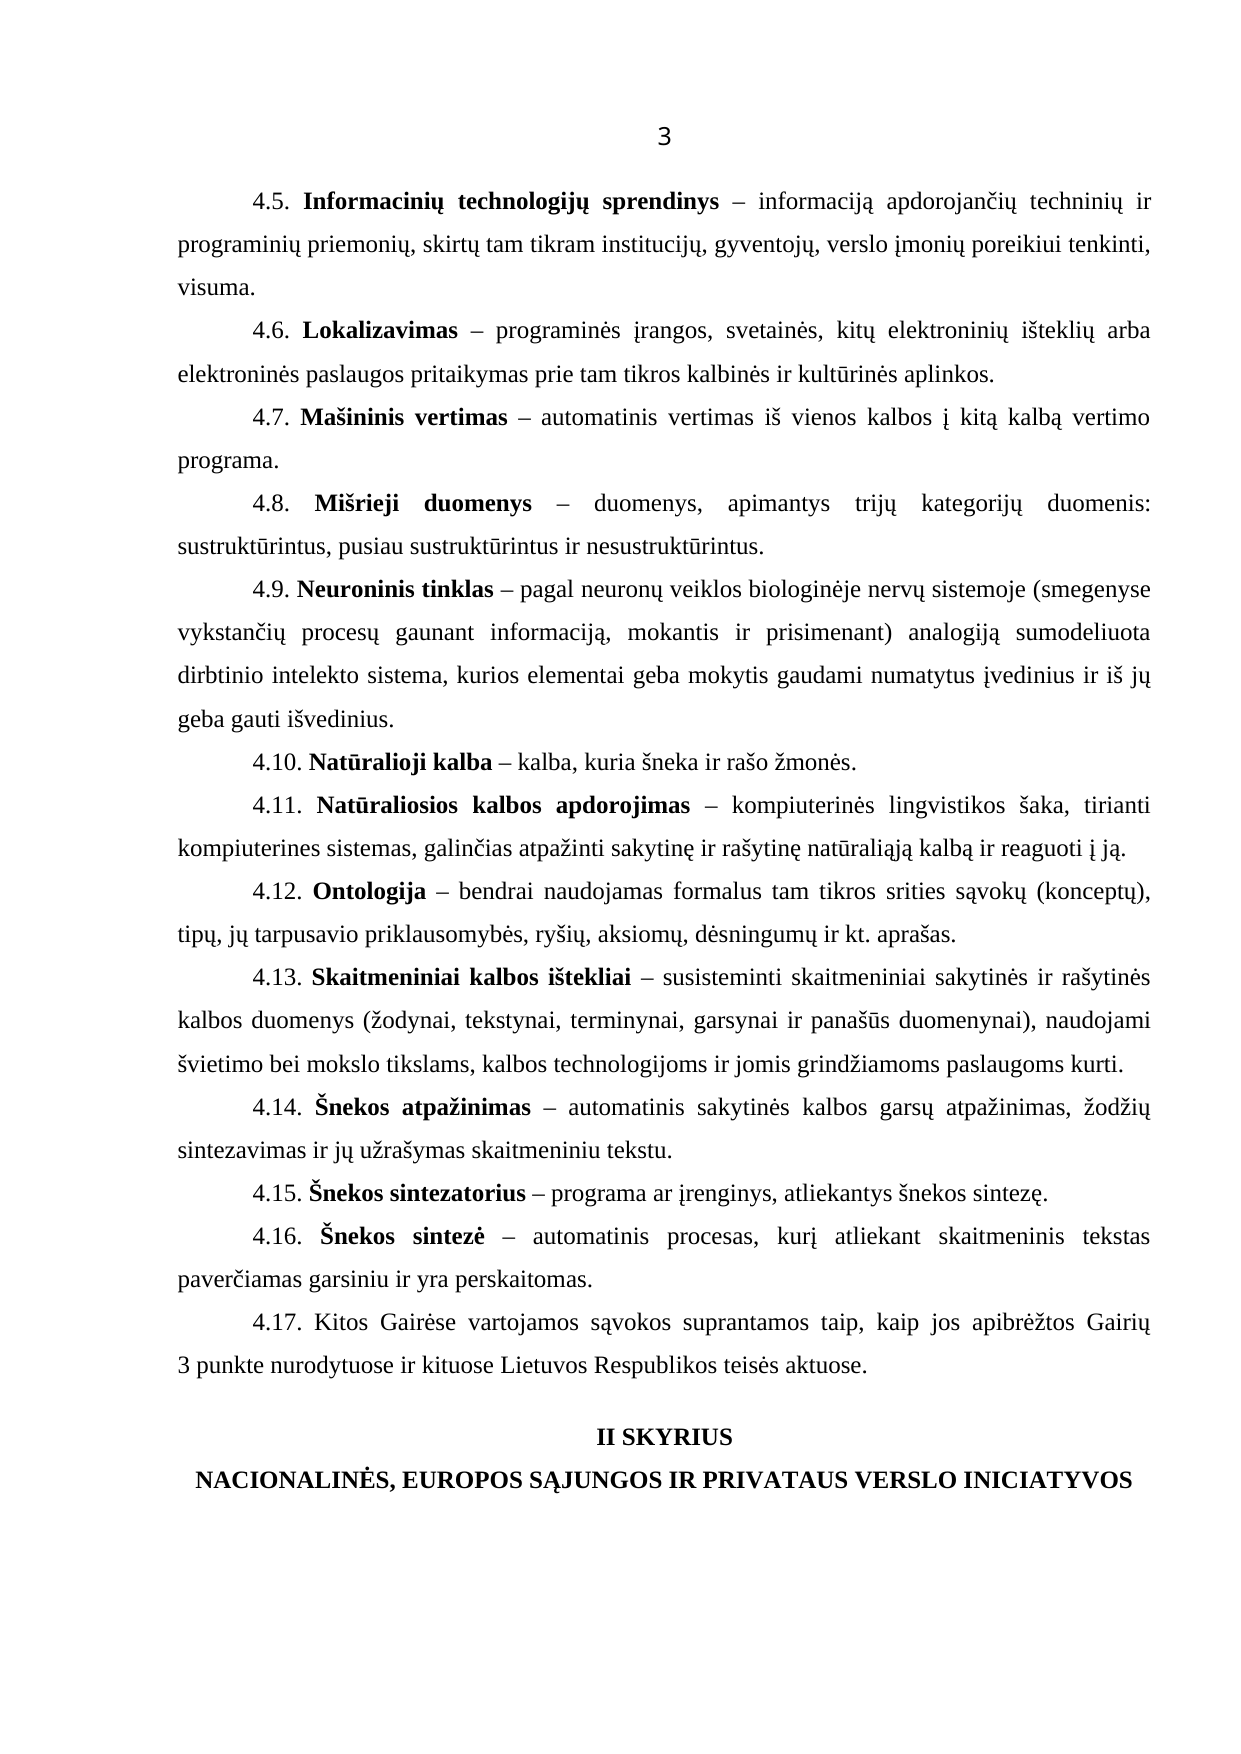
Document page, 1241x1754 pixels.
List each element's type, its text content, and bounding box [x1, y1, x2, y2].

text 4.15. Šnekos sintezatorius – programa ar įrenginys, atliekantys šnekos sintezę. [177, 1178, 1152, 1207]
text 4.8. Mišrieji duomenys – duomenys, apimantys trijų kategorijų duomenis: sustruktūrintus, pusiau sustruktūrintus ir nesustruktūrintus. [177, 488, 1152, 560]
text 4.16. Šnekos sintezė – automatinis procesas, kurį atliekant skaitmeninis tekstas paverčiamas garsiniu ir yra perskaitomas. [177, 1221, 1152, 1293]
text 4.14. Šnekos atpažinimas – automatinis sakytinės kalbos garsų atpažinimas, žodžių sintezavimas ir jų užrašymas skaitmeniniu tekstu. [177, 1092, 1152, 1164]
text 4.13. Skaitmeniniai kalbos ištekliai – susisteminti skaitmeniniai sakytinės ir rašytinės kalbos duomenys (žodynai, tekstynai, terminynai, garsynai ir panašūs duomenynai), naudojami švietimo bei mokslo tikslams, kalbos technologijoms ir jomis grindžiamoms paslaugoms kurti. [177, 962, 1152, 1077]
text 4.9. Neuroninis tinklas – pagal neuronų veiklos biologinėje nervų sistemoje (smegenyse vykstančių procesų gaunant informaciją, mokantis ir prisimenant) analogiją sumodeliuota dirbtinio intelekto sistema, kurios elementai geba mokytis gaudami numatytus įvedinius ir iš jų geba gauti išvedinius. [177, 574, 1152, 732]
text NACIONALINĖS, EUROPOS SĄJUNGOS IR PRIVATAUS VERSLO INICIATYVOS [177, 1466, 1152, 1494]
text 4.5. Informacinių technologijų sprendinys – informaciją apdorojančių techninių ir programinių priemonių, skirtų tam tikram institucijų, gyventojų, verslo įmonių poreikiui tenkinti, visuma. [177, 186, 1152, 301]
text 4.10. Natūralioji kalba – kalba, kuria šneka ir rašo žmonės. [177, 747, 1152, 776]
text 4.12. Ontologija – bendrai naudojamas formalus tam tikros srities sąvokų (konceptų), tipų, jų tarpusavio priklausomybės, ryšių, aksiomų, dėsningumų ir kt. aprašas. [177, 876, 1152, 948]
text II SKYRIUS [177, 1422, 1152, 1451]
text 4.17. Kitos Gairėse vartojamos sąvokos suprantamos taip, kaip jos apibrėžtos Gairių 3 punkte nurodytuose ir kituose Lietuvos Respublikos teisės aktuose. [177, 1307, 1152, 1379]
text 4.11. Natūraliosios kalbos apdorojimas – kompiuterinės lingvistikos šaka, tirianti kompiuterines sistemas, galinčias atpažinti sakytinę ir rašytinę natūraliąją kalbą ir reaguoti į ją. [177, 790, 1152, 862]
text 4.6. Lokalizavimas – programinės įrangos, svetainės, kitų elektroninių išteklių arba elektroninės paslaugos pritaikymas prie tam tikros kalbinės ir kultūrinės aplinkos. [177, 316, 1152, 387]
text 4.7. Mašininis vertimas – automatinis vertimas iš vienos kalbos į kitą kalbą vertimo programa. [177, 402, 1152, 474]
